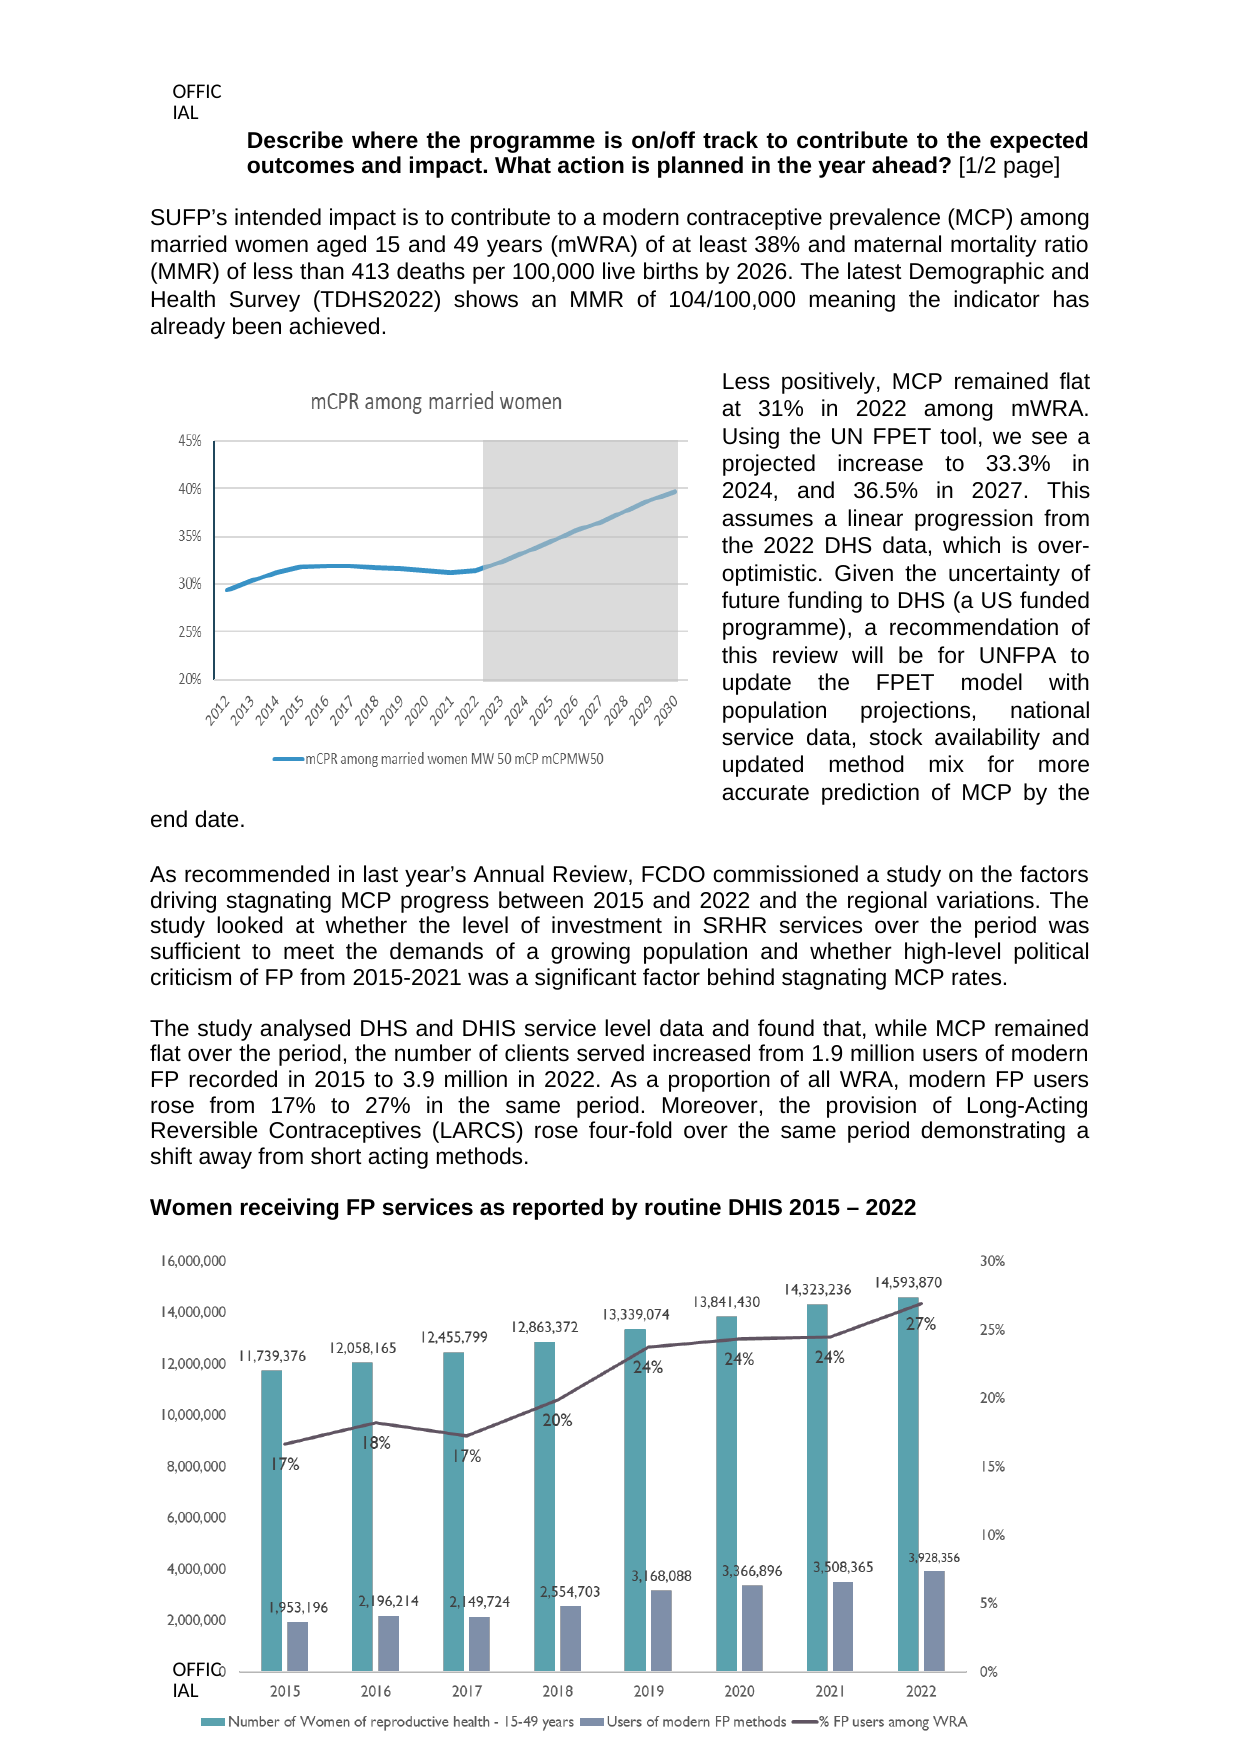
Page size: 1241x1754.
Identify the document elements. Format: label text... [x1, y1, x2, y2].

picture [151, 1245, 1013, 1742]
text The study analysed DHS and DHIS service level data and found that, while MCP remained flat over the period, the number of clients served increased from 1.9 million users of modern FP recorded in 2015 to 3.9 million in 2022. As a proportion of all WRA, modern FP users rose from 17% to 27% in the same period. Moreover, the provision of Long-Acting Reversible Contraceptives (LARCS) rose four-fold over the same period demonstrating a shift away from short acting methods. [150, 1015, 1090, 1169]
text SUFP’s intended impact is to contribute to a modern contraceptive prevalence (MCP) among married women aged 15 and 49 years (mWRA) of at least 38% and maternal mortality ratio (MMR) of less than 413 deaths per 100,000 live births by 2026. The latest Demographic and Health Survey (TDHS2022) shows an MMR of 104/100,000 meaning the indicator has already been achieved. [150, 204, 1090, 339]
text Women receiving FP services as reported by routine DHIS 2015 – 2022 [150, 1195, 1090, 1220]
text Describe where the programme is on/off track to contribute to the expected outcomes and impact. What action is planned in the year ahead? [1/2 page] [150, 127, 1090, 178]
picture [168, 369, 703, 787]
text Less positively, MCP remained flat at 31% in 2022 among mWRA. Using the UN FPET tool, we see a projected increase to 33.3% in 2024, and 36.5% in 2027. This assumes a linear progression from the 2022 DHS data, which is over-optimistic. Given the uncertainty of future funding to DHS (a US funded programme), a recommendation of this review will be for UNFPA to update the FPET model with population projections, national service data, stock availability and updated method mix for more accurate prediction of MCP by the end date. [150, 368, 1090, 832]
text As recommended in last year’s Annual Review, FCDO commissioned a study on the factors driving stagnating MCP progress between 2015 and 2022 and the regional variations. The study looked at whether the level of investment in SRHR services over the period was sufficient to meet the demands of a growing population and whether high-level political criticism of FP from 2015-2021 was a significant factor behind stagnating MCP rates. [150, 862, 1090, 990]
